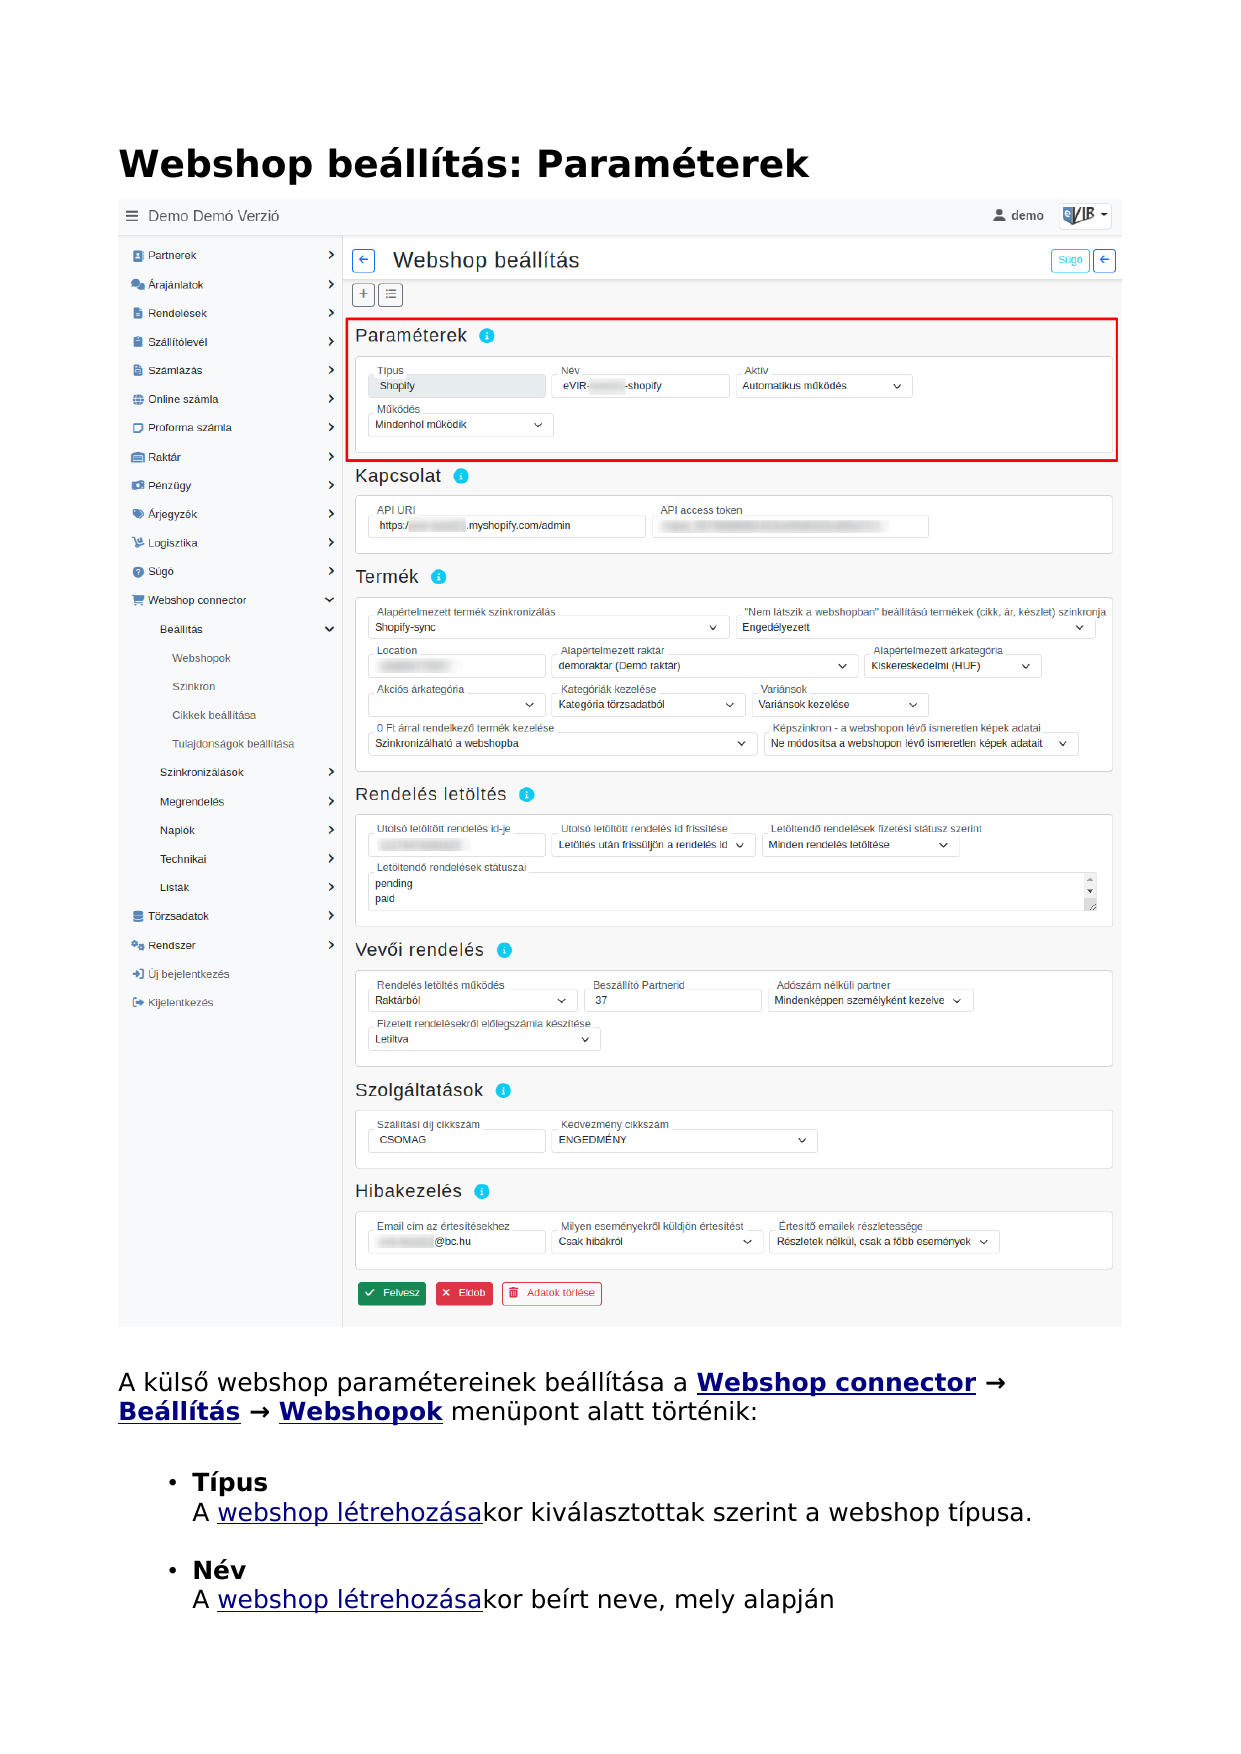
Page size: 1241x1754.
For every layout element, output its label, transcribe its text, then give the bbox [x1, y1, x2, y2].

picture [118, 199, 1123, 1327]
list Típus A webshop létrehozásakor kiválasztottak szerint a webshop típusa. [177, 1469, 1122, 1527]
subtitle Webshop beállítás: Paraméterek [118, 143, 1122, 187]
list Név A webshop létrehozásakor beírt neve, mely alapján [177, 1556, 1122, 1615]
text A külső webshop paramétereinek beállítása a Webshop connector → Beállítás → Webshopok menüpont alatt történik: [118, 1368, 1122, 1427]
